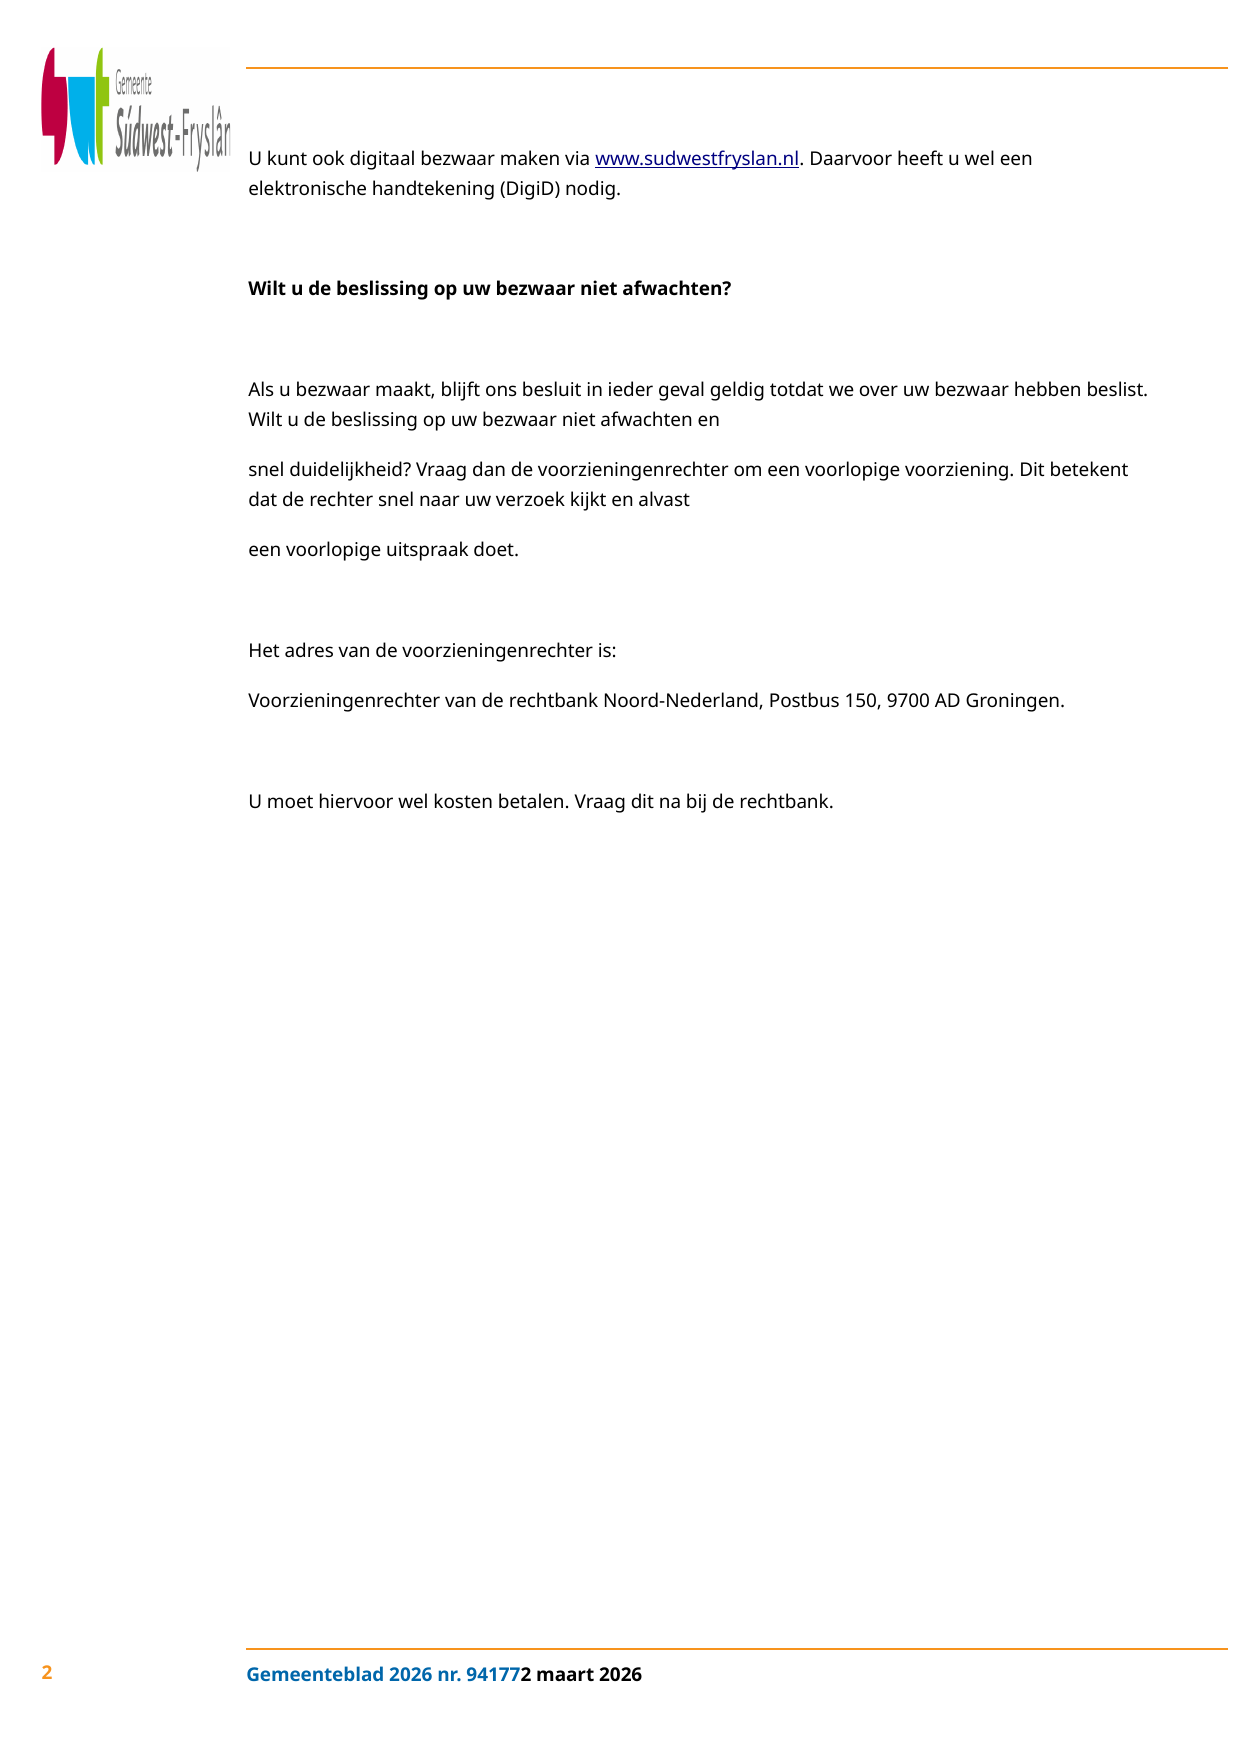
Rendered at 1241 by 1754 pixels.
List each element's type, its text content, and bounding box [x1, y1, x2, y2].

text een voorlopige uitspraak doet. [248, 536, 1152, 562]
text Wilt u de beslissing op uw bezwaar niet afwachten? [248, 276, 1152, 301]
text snel duidelijkheid? Vraag dan de voorzieningenrechter om een voorlopige voorziening. Dit betekent dat de rechter snel naar uw verzoek kijkt en alvast [248, 456, 1152, 512]
text Het adres van de voorzieningenrechter is: [248, 637, 1152, 663]
text U moet hiervoor wel kosten betalen. Vraag dit na bij de rechtbank. [248, 788, 1152, 814]
picture [41, 47, 231, 172]
text Als u bezwaar maakt, blijft ons besluit in ieder geval geldig totdat we over uw bezwaar hebben beslist. Wilt u de beslissing op uw bezwaar niet afwachten en [248, 376, 1152, 432]
text Voorzieningenrechter van de rechtbank Noord-Nederland, Postbus 150, 9700 AD Groningen. [248, 688, 1152, 713]
text U kunt ook digitaal bezwaar maken via www.sudwestfryslan.nl. Daarvoor heeft u wel een elektronische handtekening (DigiD) nodig. [248, 145, 1152, 201]
